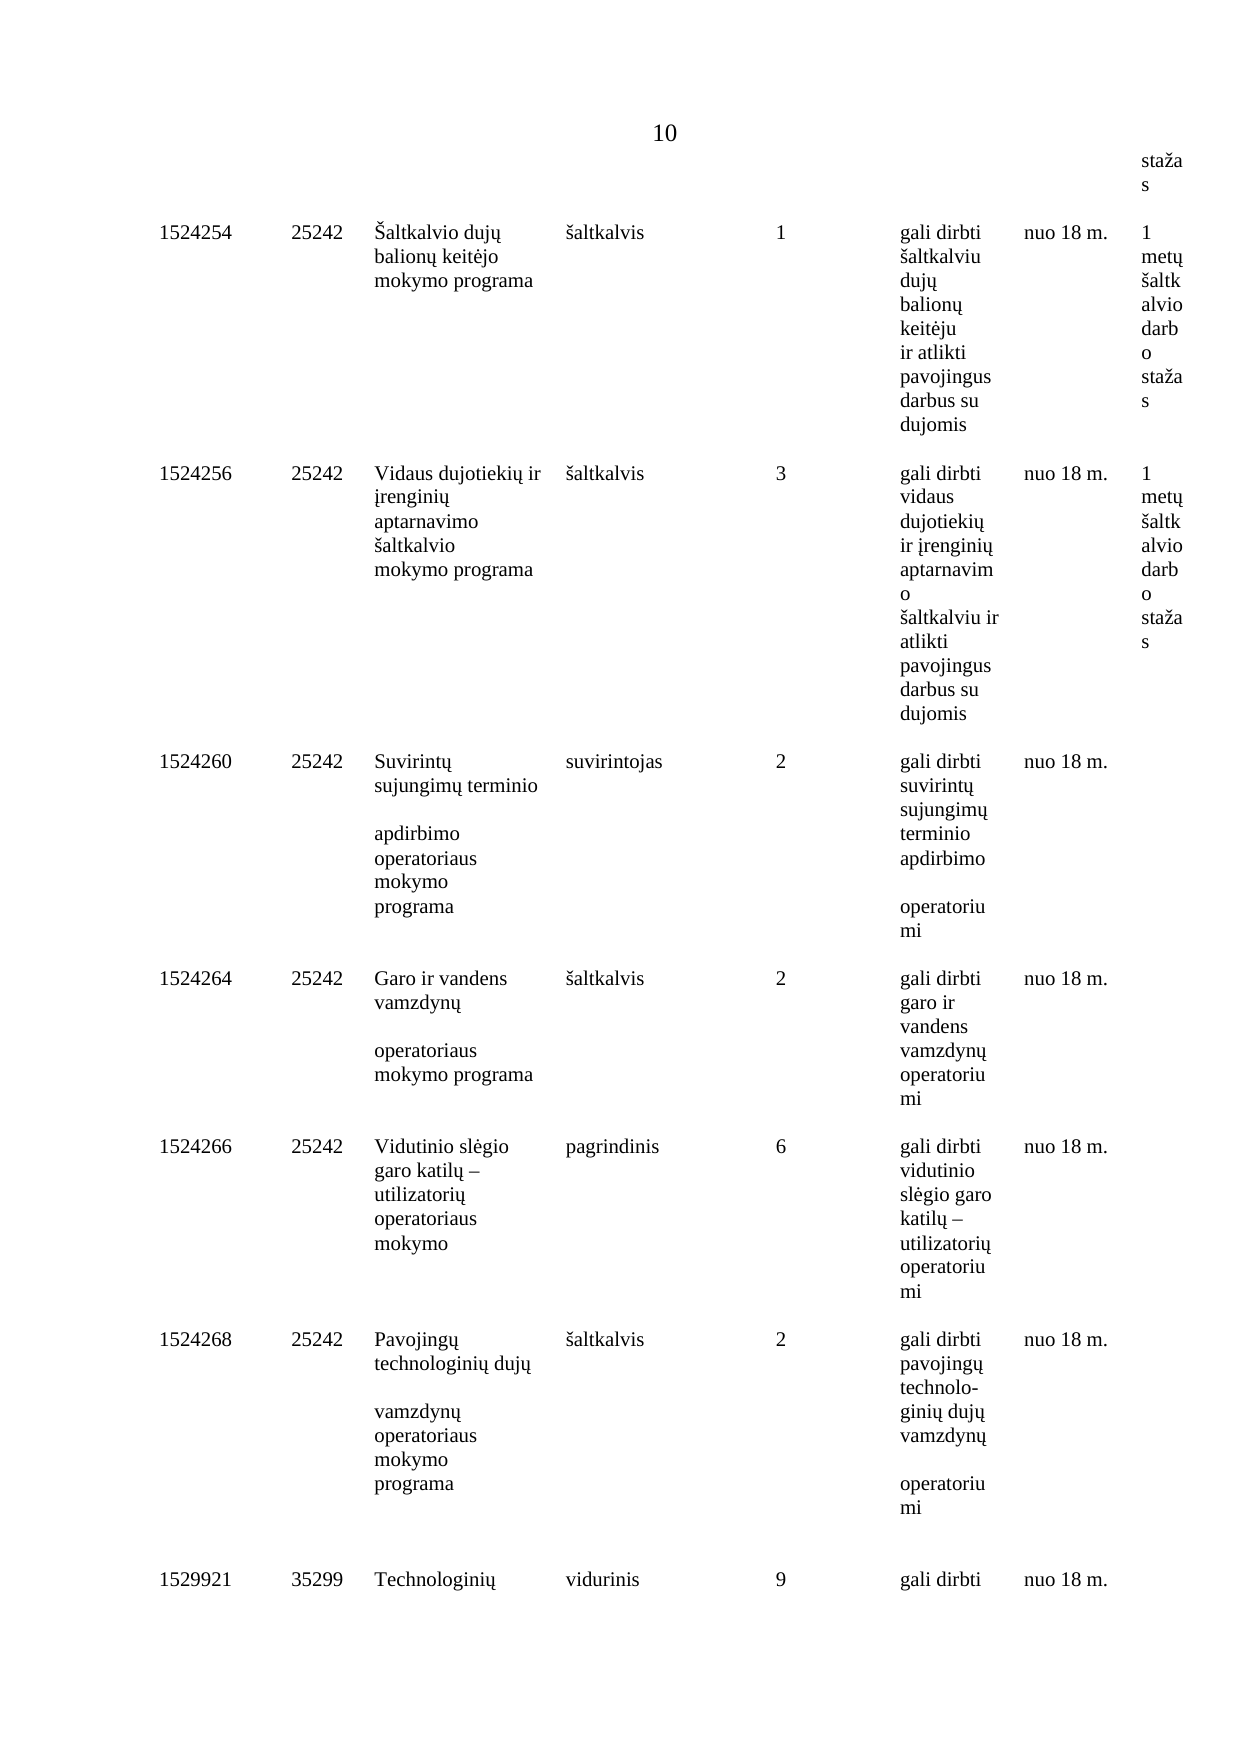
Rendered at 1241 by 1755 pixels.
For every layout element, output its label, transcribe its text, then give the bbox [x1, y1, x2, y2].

table_cell vamzdynų operatoriumi [889, 1038, 1013, 1110]
table_cell 6 [764, 1134, 888, 1303]
table_cell 3 [764, 460, 888, 484]
table_cell [1013, 1471, 1130, 1519]
table_cell [1130, 1303, 1196, 1327]
table_cell [1130, 1399, 1196, 1471]
table_cell gali dirbti vidaus dujotiekių ir įrenginių aptarnavimo šaltkalviu ir atlikti pavojingus darbus su dujomis [889, 460, 1013, 725]
table_cell nuo 18 m. [1013, 749, 1130, 821]
table_cell 1 metų šaltkalvio darbo stažas [1130, 460, 1196, 653]
table_cell [889, 1519, 1013, 1543]
table_cell [1130, 1567, 1196, 1591]
table_cell šaltkalvis [554, 1327, 764, 1399]
table_cell [554, 436, 764, 460]
table_cell [148, 196, 280, 220]
table_cell [764, 436, 888, 460]
table_cell [889, 725, 1013, 749]
table_cell [889, 148, 1013, 196]
table_cell [1013, 942, 1130, 966]
table_cell [764, 1471, 888, 1519]
table_cell [1013, 894, 1130, 942]
table_cell [1013, 653, 1130, 677]
table_cell [889, 1110, 1013, 1134]
table_cell [148, 677, 280, 725]
table_cell [1130, 1543, 1196, 1567]
table_cell 1524254 [148, 220, 280, 244]
table_cell [554, 196, 764, 220]
table_cell [554, 1471, 764, 1519]
table_cell [1013, 436, 1130, 460]
table_cell [764, 1399, 888, 1471]
table_cell 25242 [280, 1134, 363, 1303]
table_cell stažas [1130, 148, 1196, 196]
table_cell [1130, 1110, 1196, 1134]
table_cell [1130, 677, 1196, 725]
table_cell [554, 653, 764, 677]
table_cell vidurinis [554, 1567, 764, 1591]
table_cell nuo 18 m. [1013, 1327, 1130, 1399]
table_cell [148, 821, 280, 893]
table_cell 2 [764, 749, 888, 821]
table_cell [1130, 942, 1196, 966]
table_cell [280, 653, 363, 677]
table_cell [148, 1543, 280, 1567]
table_cell [1130, 196, 1196, 220]
table_cell [363, 436, 554, 460]
table_cell [363, 1519, 554, 1543]
table_cell Garo ir vandens vamzdynų [363, 966, 554, 1038]
table_cell [764, 653, 888, 677]
table_cell [280, 1303, 363, 1327]
table_cell [1130, 1519, 1196, 1543]
table_cell 25242 [280, 220, 363, 244]
table_cell nuo 18 m. [1013, 460, 1130, 484]
table_cell [554, 1543, 764, 1567]
table_cell 25242 [280, 749, 363, 821]
table_cell [1130, 436, 1196, 460]
table_cell operatoriumi [889, 894, 1013, 942]
table_cell [280, 942, 363, 966]
table_cell [764, 244, 888, 436]
table_cell 25242 [280, 460, 363, 484]
table_cell [554, 1399, 764, 1471]
table_cell [1013, 1303, 1130, 1327]
table_cell [764, 1110, 888, 1134]
table_cell [764, 1519, 888, 1543]
table_cell [1130, 966, 1196, 1038]
table_cell [1013, 725, 1130, 749]
table_cell [280, 1038, 363, 1110]
table_cell [764, 1303, 888, 1327]
table_cell [148, 942, 280, 966]
table_cell 2 [764, 1327, 888, 1399]
table_cell [1130, 1471, 1196, 1519]
table_cell [1130, 1134, 1196, 1303]
table_cell [280, 196, 363, 220]
table_cell 1524264 [148, 966, 280, 1038]
table_cell [1130, 653, 1196, 677]
table_cell [1013, 1038, 1130, 1110]
table_cell [280, 1110, 363, 1134]
table_cell [148, 1303, 280, 1327]
table_cell [554, 148, 764, 196]
table_cell [280, 894, 363, 942]
table_cell [889, 942, 1013, 966]
table_cell [1013, 485, 1130, 653]
table_cell [554, 244, 764, 436]
table_cell 25242 [280, 1327, 363, 1399]
table_cell [148, 436, 280, 460]
table_cell [764, 677, 888, 725]
table_cell [1013, 244, 1130, 436]
table_cell [889, 1543, 1013, 1567]
table_cell [148, 485, 280, 653]
table_cell [1013, 1110, 1130, 1134]
table_cell [280, 1399, 363, 1471]
table_cell gali dirbti šaltkalviu dujų balionų keitėju ir atlikti pavojingus darbus su dujomis [889, 220, 1013, 436]
table_cell pagrindinis [554, 1134, 764, 1303]
table_cell gali dirbti [889, 1567, 1013, 1591]
table_cell [554, 725, 764, 749]
table_cell [363, 196, 554, 220]
table_cell [148, 1038, 280, 1110]
table_cell [363, 942, 554, 966]
table_cell terminio apdirbimo [889, 821, 1013, 893]
table_cell [554, 894, 764, 942]
table_cell [1013, 1399, 1130, 1471]
table_cell šaltkalvis [554, 966, 764, 1038]
table_cell [554, 1110, 764, 1134]
table_cell Pavojingų technologinių dujų [363, 1327, 554, 1399]
table_cell 1 [764, 220, 888, 244]
table_cell [764, 196, 888, 220]
table_cell [1013, 148, 1130, 196]
table_cell [889, 1303, 1013, 1327]
table_cell gali dirbti pavojingų technolo- [889, 1327, 1013, 1399]
table_cell [280, 244, 363, 436]
table_cell [148, 725, 280, 749]
table_cell [280, 148, 363, 196]
table_cell [280, 1519, 363, 1543]
table_cell [1013, 821, 1130, 893]
table_cell [148, 653, 280, 677]
table_cell [1013, 196, 1130, 220]
table_cell vamzdynų operatoriaus mokymo [363, 1399, 554, 1471]
table_cell [889, 196, 1013, 220]
table_cell 1524260 [148, 749, 280, 821]
table_cell [148, 894, 280, 942]
table_cell gali dirbti vidutinio slėgio garo katilų – utilizatorių operatoriumi [889, 1134, 1013, 1303]
table_cell [280, 677, 363, 725]
table_cell apdirbimo operatoriaus mokymo [363, 821, 554, 893]
table_cell 9 [764, 1567, 888, 1591]
table_cell 1529921 [148, 1567, 280, 1591]
table_cell [1130, 1038, 1196, 1110]
table_cell 1 metų šaltkalvio darbo stažas [1130, 220, 1196, 436]
table_cell programa [363, 894, 554, 942]
table_cell [148, 1399, 280, 1471]
table_cell [764, 942, 888, 966]
table_cell šaltkalvis [554, 460, 764, 484]
table_cell [889, 436, 1013, 460]
table_cell [148, 148, 280, 196]
table_cell [280, 485, 363, 653]
table_cell [1130, 821, 1196, 893]
table_cell 1524266 [148, 1134, 280, 1303]
table_cell [148, 1110, 280, 1134]
table_cell [280, 725, 363, 749]
table_cell 35299 [280, 1567, 363, 1591]
table_cell [1013, 677, 1130, 725]
table_cell [1130, 749, 1196, 821]
table_cell nuo 18 m. [1013, 966, 1130, 1038]
table_cell [764, 821, 888, 893]
table_cell programa [363, 1471, 554, 1519]
table_cell operatoriumi [889, 1471, 1013, 1519]
table_cell [148, 1519, 280, 1543]
table_cell [554, 485, 764, 653]
table_cell [280, 821, 363, 893]
table_cell [363, 1543, 554, 1567]
table_cell [280, 436, 363, 460]
table_cell [148, 1471, 280, 1519]
table_cell [280, 1471, 363, 1519]
table_cell [764, 1038, 888, 1110]
table_cell [554, 677, 764, 725]
table_cell [554, 1519, 764, 1543]
table_cell [554, 942, 764, 966]
table_cell operatoriaus mokymo programa [363, 1038, 554, 1110]
table_cell [1130, 1327, 1196, 1399]
table_cell [363, 725, 554, 749]
table_cell 1524256 [148, 460, 280, 484]
table_cell [363, 1110, 554, 1134]
table_cell suvirintojas [554, 749, 764, 821]
table_cell [280, 1543, 363, 1567]
table_cell [1013, 1543, 1130, 1567]
table_cell [764, 894, 888, 942]
table_cell nuo 18 m. [1013, 220, 1130, 244]
table_cell [1130, 725, 1196, 749]
table_cell 25242 [280, 966, 363, 1038]
table_cell [764, 1543, 888, 1567]
table_cell Šaltkalvio dujų balionų keitėjo mokymo programa [363, 220, 554, 436]
table_cell [764, 148, 888, 196]
table_cell [554, 1038, 764, 1110]
table_cell gali dirbti suvirintų sujungimų [889, 749, 1013, 821]
table_cell [554, 1303, 764, 1327]
table_cell [1130, 894, 1196, 942]
table_cell [148, 244, 280, 436]
table_cell [363, 148, 554, 196]
table_cell [1013, 1519, 1130, 1543]
table_cell Vidutinio slėgio garo katilų – utilizatorių operatoriaus mokymo [363, 1134, 554, 1303]
table_cell gali dirbti garo ir vandens [889, 966, 1013, 1038]
table_cell nuo 18 m. [1013, 1134, 1130, 1303]
table_cell šaltkalvis [554, 220, 764, 244]
table_cell nuo 18 m. [1013, 1567, 1130, 1591]
table_cell [764, 485, 888, 653]
table_cell Technologinių [363, 1567, 554, 1591]
table_cell [554, 821, 764, 893]
table_cell Suvirintų sujungimų terminio [363, 749, 554, 821]
table_cell [363, 1303, 554, 1327]
table_cell ginių dujų vamzdynų [889, 1399, 1013, 1471]
table_cell 2 [764, 966, 888, 1038]
table_cell 1524268 [148, 1327, 280, 1399]
table_cell [363, 677, 554, 725]
table_cell [764, 725, 888, 749]
table_cell Vidaus dujotiekių ir įrenginių aptarnavimo šaltkalvio mokymo programa [363, 460, 554, 677]
